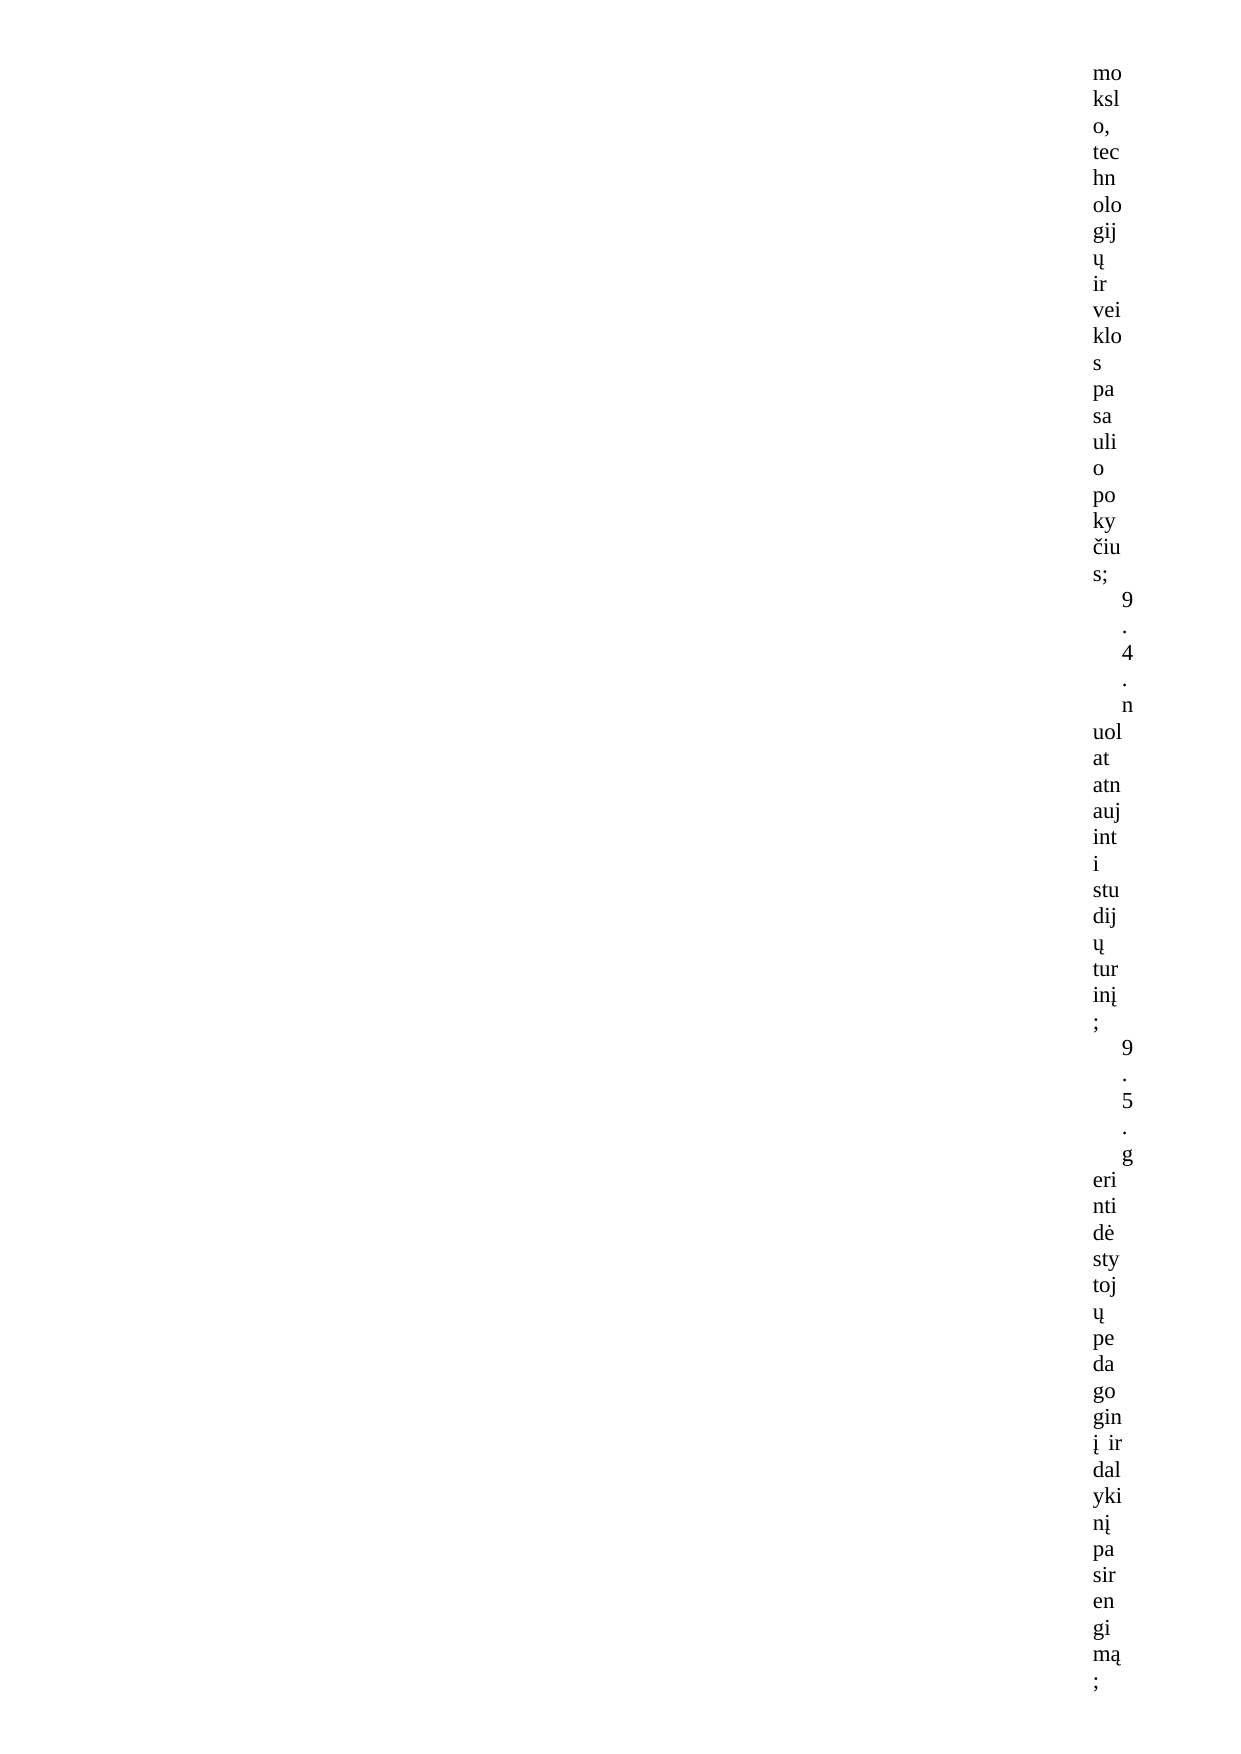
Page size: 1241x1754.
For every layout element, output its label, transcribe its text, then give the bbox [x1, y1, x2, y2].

list gerinti dėstytojų pedagoginį ir dalykinį pasirengimą; [1093, 1034, 1122, 1693]
list bendradarbiauti su mokslo ir studijų institucijomis, kitais juridiniais ir fiziniais asmenimis, siekiant sistemiškai atsinaujinti atsižvelgiant į mokslo, technologijų ir veiklos pasaulio pokyčius; [1093, 59, 1122, 586]
list nuolat atnaujinti studijų turinį; [1093, 586, 1122, 1034]
